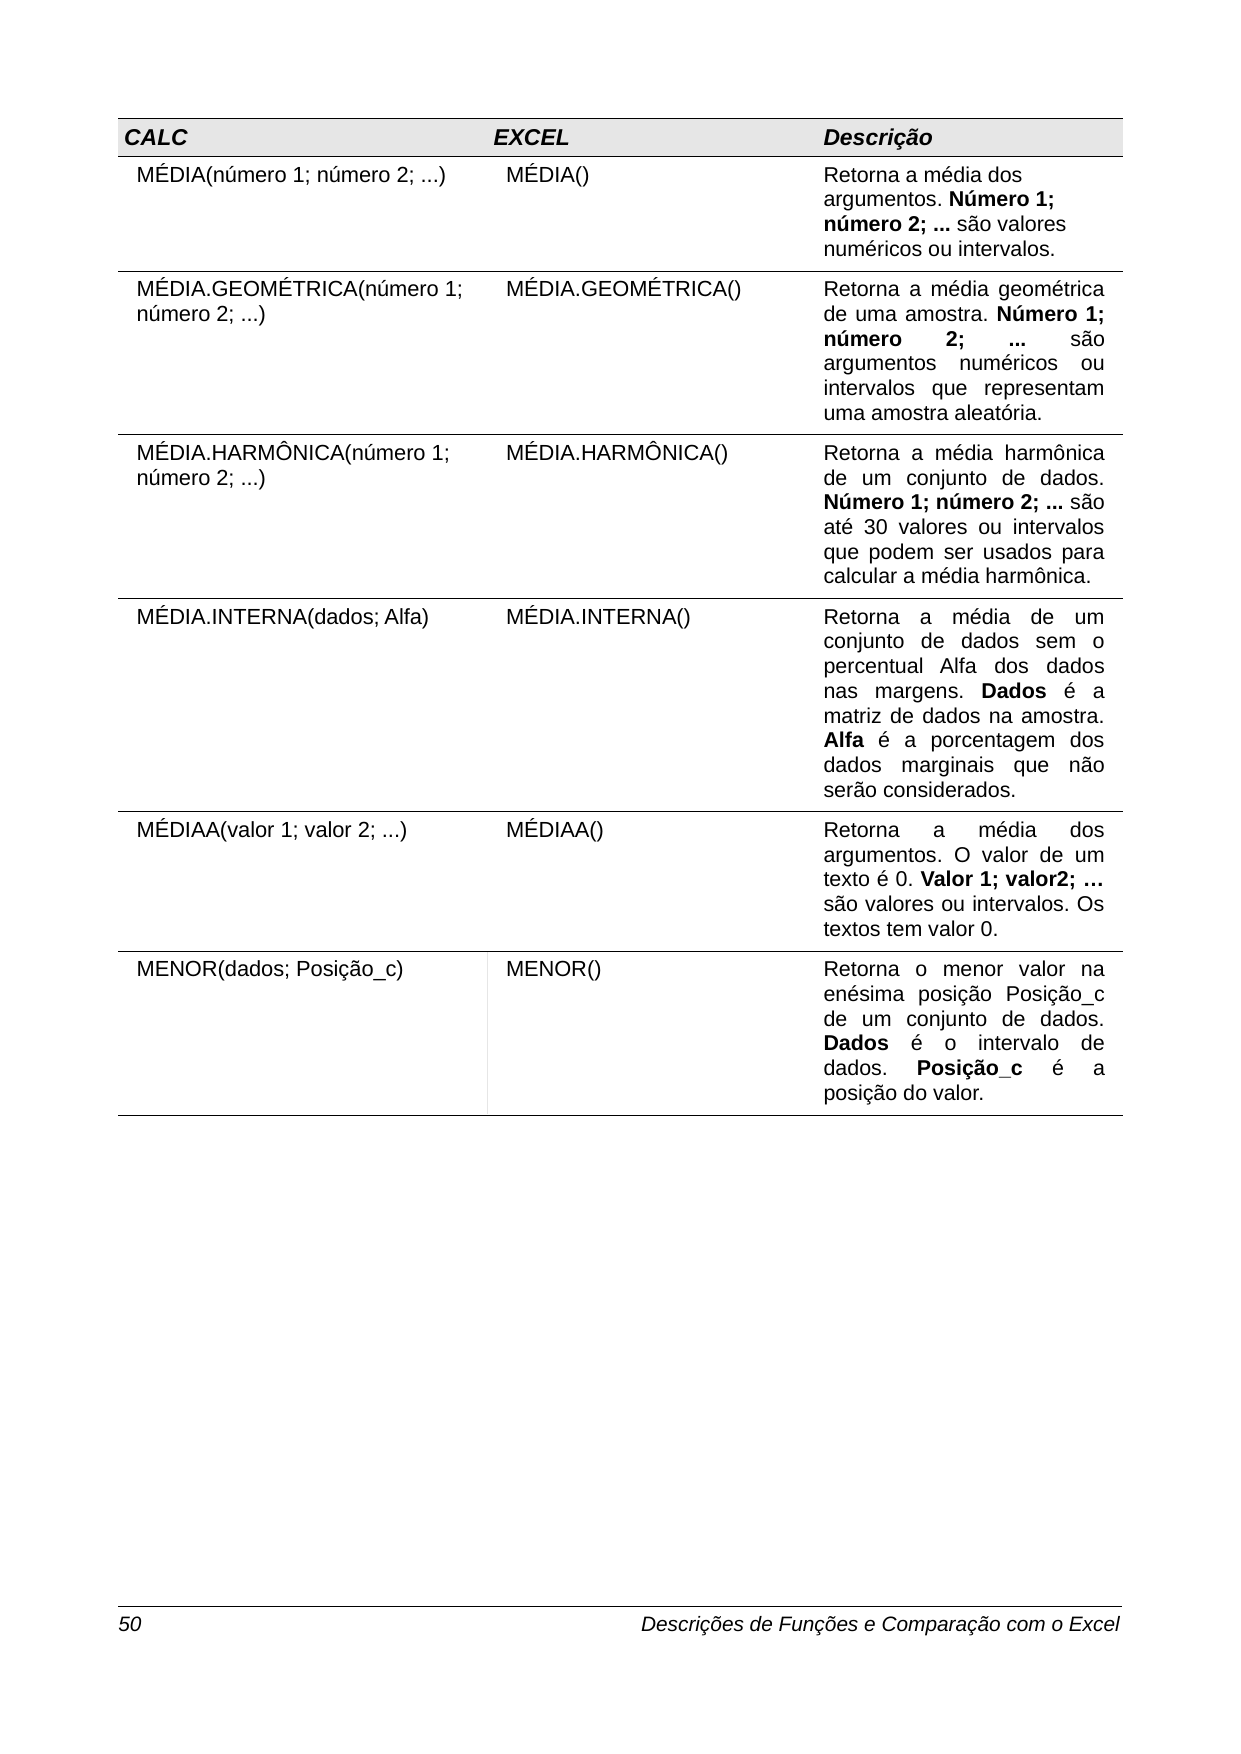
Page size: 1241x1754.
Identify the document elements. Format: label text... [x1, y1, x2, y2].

table_cell MÉDIA.HARMÔNICA() [488, 435, 805, 598]
table_cell Retorna a média dos argumentos. Número 1; número 2; ... são valores numéricos ou intervalos. [805, 157, 1123, 271]
table_cell MÉDIA.INTERNA(dados; Alfa) [118, 599, 487, 811]
table_cell Retorna a média dos argumentos. O valor de um texto é 0. Valor 1; valor2; … são valores ou intervalos. Os textos tem valor 0. [805, 812, 1123, 951]
table_cell Retorna a média de um conjunto de dados sem o percentual Alfa dos dados nas margens. Dados é a matriz de dados na amostra. Alfa é a porcentagem dos dados marginais que não serão considerados. [805, 599, 1123, 811]
table_header EXCEL [488, 119, 805, 156]
table_cell MENOR(dados; Posição_c) [118, 952, 487, 1114]
table_cell MÉDIA.GEOMÉTRICA(número 1; número 2; ...) [118, 272, 487, 434]
table_cell Retorna a média geométrica de uma amostra. Número 1; número 2; ... são argumentos numéricos ou intervalos que representam uma amostra aleatória. [805, 272, 1123, 434]
table_header CALC [118, 119, 487, 156]
table_cell MÉDIAA() [488, 812, 805, 951]
table_cell Retorna a média harmônica de um conjunto de dados. Número 1; número 2; ... são até 30 valores ou intervalos que podem ser usados para calcular a média harmônica. [805, 435, 1123, 598]
table_cell MENOR() [488, 952, 805, 1114]
table_cell MÉDIAA(valor 1; valor 2; ...) [118, 812, 487, 951]
table_cell MÉDIA.HARMÔNICA(número 1; número 2; ...) [118, 435, 487, 598]
table_cell MÉDIA() [488, 157, 805, 271]
table_cell Retorna o menor valor na enésima posição Posição_c de um conjunto de dados. Dados é o intervalo de dados. Posição_c é a posição do valor. [805, 952, 1123, 1114]
table_cell MÉDIA.GEOMÉTRICA() [488, 272, 805, 434]
table_cell MÉDIA.INTERNA() [488, 599, 805, 811]
table_header Descrição [805, 119, 1123, 156]
table_cell MÉDIA(número 1; número 2; ...) [118, 157, 487, 271]
